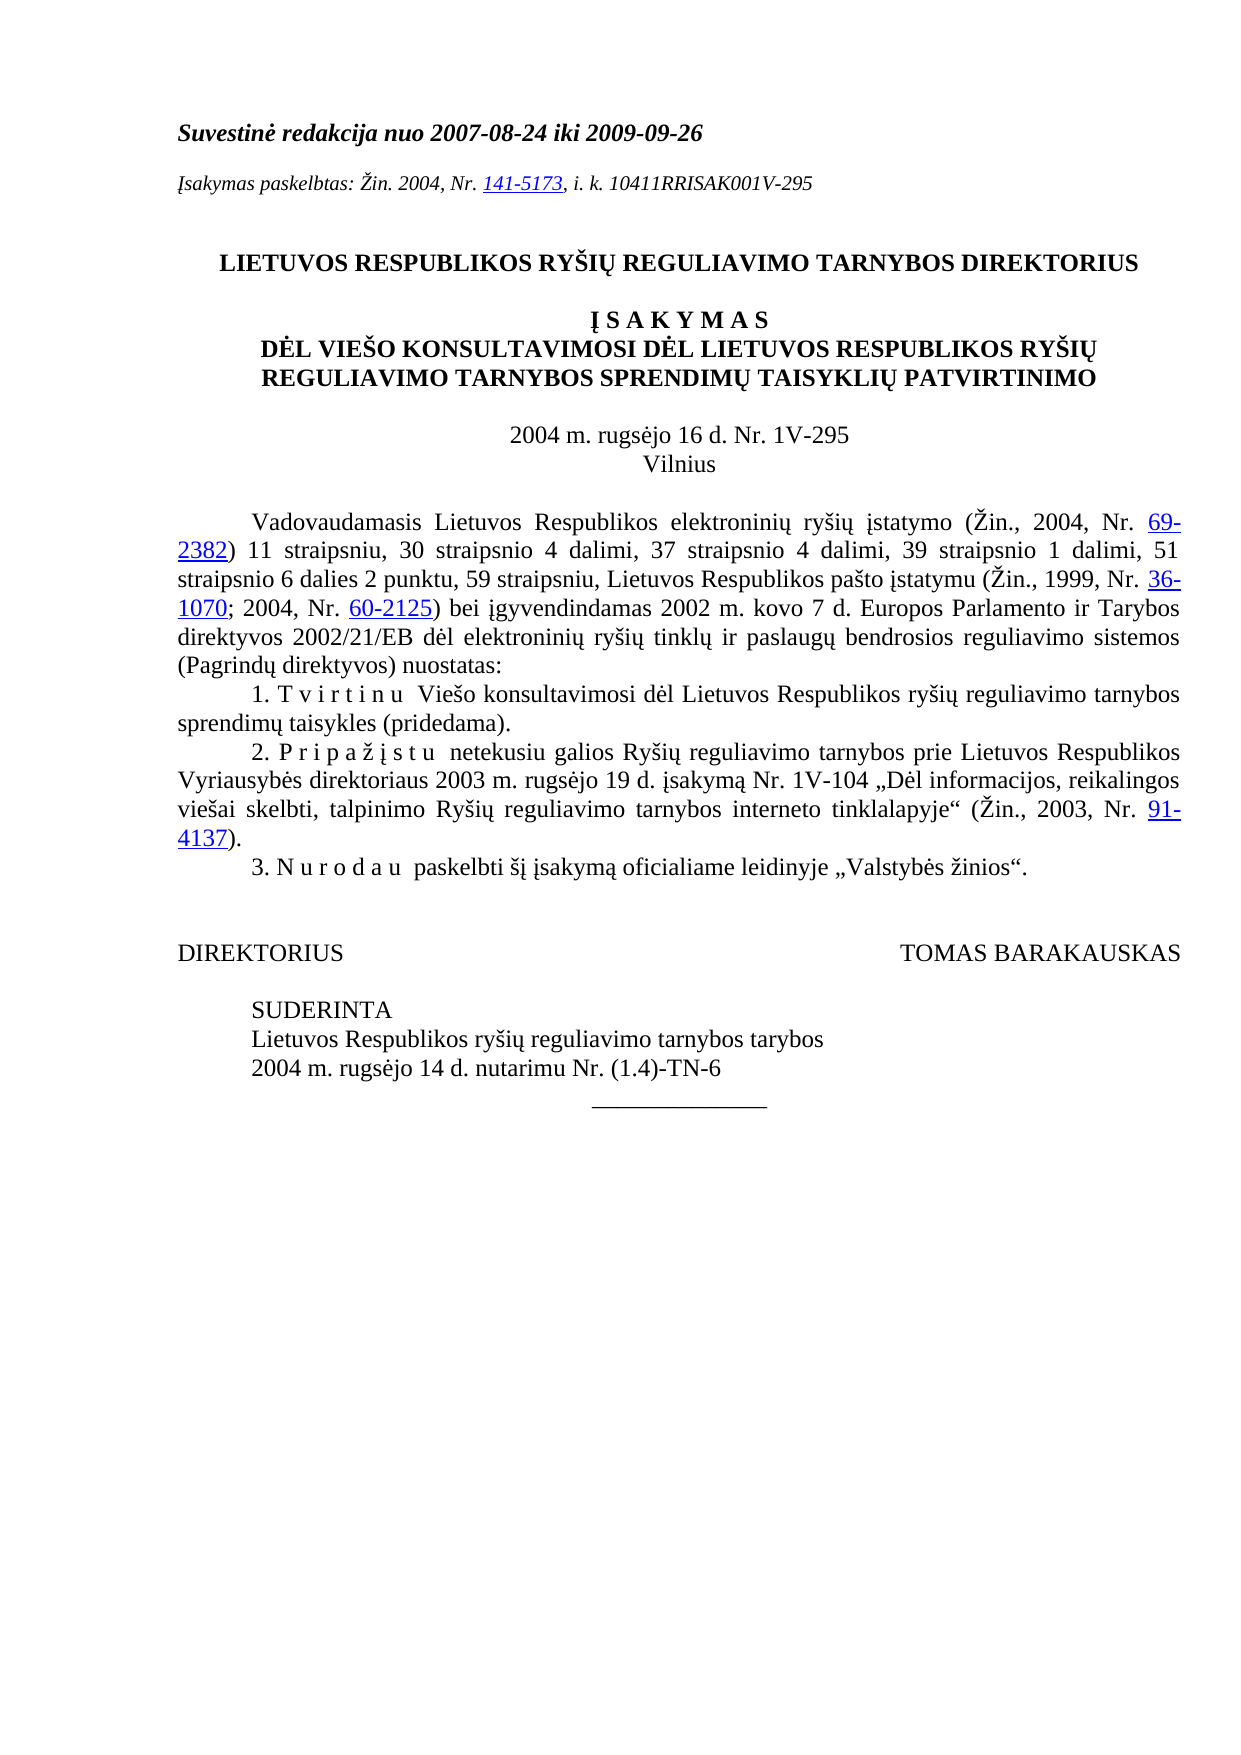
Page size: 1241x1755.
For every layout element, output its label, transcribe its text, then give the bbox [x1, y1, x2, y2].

text SUDERINTA [177, 995, 1181, 1024]
text 2. Pripažįstu netekusiu galios Ryšių reguliavimo tarnybos prie Lietuvos Respublikos Vyriausybės direktoriaus 2003 m. rugsėjo 19 d. įsakymą Nr. 1V-104 „Dėl informacijos, reikalingos viešai skelbti, talpinimo Ryšių reguliavimo tarnybos interneto tinklalapyje“ (Žin., 2003, Nr. 91-4137). [177, 737, 1181, 852]
text Vadovaudamasis Lietuvos Respublikos elektroninių ryšių įstatymo (Žin., 2004, Nr. 69-2382) 11 straipsniu, 30 straipsnio 4 dalimi, 37 straipsnio 4 dalimi, 39 straipsnio 1 dalimi, 51 straipsnio 6 dalies 2 punktu, 59 straipsniu, Lietuvos Respublikos pašto įstatymu (Žin., 1999, Nr. 36-1070; 2004, Nr. 60-2125) bei įgyvendindamas 2002 m. kovo 7 d. Europos Parlamento ir Tarybos direktyvos 2002/21/EB dėl elektroninių ryšių tinklų ir paslaugų bendrosios reguliavimo sistemos (Pagrindų direktyvos) nuostatas: [177, 507, 1181, 679]
text Lietuvos Respublikos ryšių reguliavimo tarnybos tarybos [177, 1024, 1181, 1053]
text 2004 m. rugsėjo 16 d. Nr. 1V-295 [177, 420, 1181, 449]
text Įsakymas paskelbtas: Žin. 2004, Nr. 141-5173, i. k. 10411RRISAK001V-295 [177, 171, 1181, 195]
text ______________ [177, 1082, 1181, 1110]
text 1. Tvirtinu Viešo konsultavimosi dėl Lietuvos Respublikos ryšių reguliavimo tarnybos sprendimų taisykles (pridedama). [177, 679, 1181, 737]
text Direktorius Tomas Barakauskas [177, 938, 1181, 967]
text DĖL VIEŠO KONSULTAVIMOSI DĖL LIETUVOS RESPUBLIKOS RYŠIŲ REGULIAVIMO TARNYBOS SPRENDIMŲ TAISYKLIŲ PATVIRTINIMO [177, 334, 1181, 392]
text 3. Nurodau paskelbti šį įsakymą oficialiame leidinyje „Valstybės žinios“. [177, 852, 1181, 880]
text 2004 m. rugsėjo 14 d. nutarimu Nr. (1.4)-TN-6 [177, 1053, 1181, 1082]
text Į S A K Y M A S [177, 305, 1181, 334]
text Vilnius [177, 449, 1181, 478]
text LIETUVOS RESPUBLIKOS RYŠIŲ REGULIAVIMO TARNYBOS DIREKTORIUS [177, 248, 1181, 277]
text Suvestinė redakcija nuo 2007-08-24 iki 2009-09-26 [177, 118, 1181, 147]
